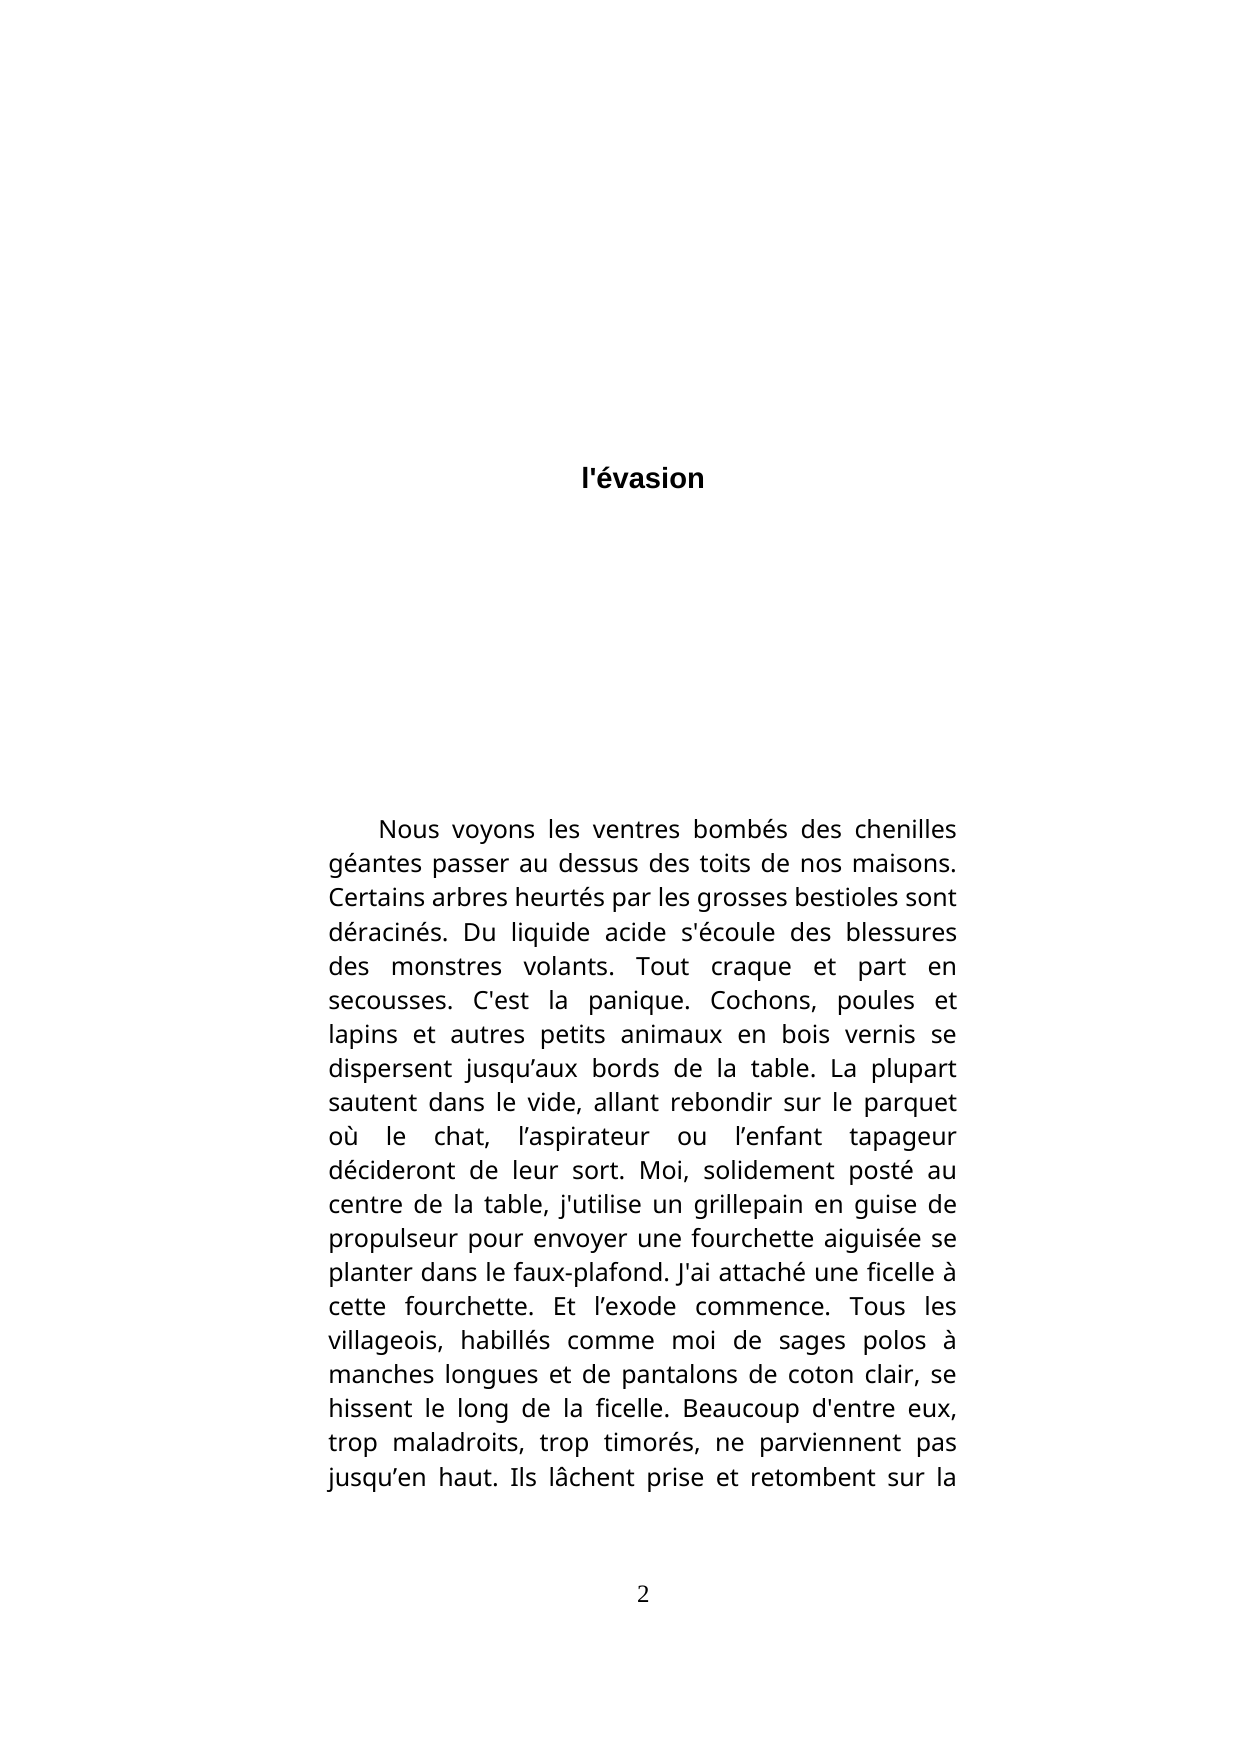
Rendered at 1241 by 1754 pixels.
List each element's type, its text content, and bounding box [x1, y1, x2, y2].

subtitle l'évasion [328, 429, 958, 527]
text Nous voyons les ventres bombés des chenilles géantes passer au dessus des toits de nos maisons. Certains arbres heurtés par les grosses bestioles sont déracinés. Du liquide acide s'écoule des blessures des monstres volants. Tout craque et part en secousses. C'est la panique. Cochons, poules et lapins et autres petits animaux en bois vernis se dispersent jusqu’aux bords de la table. La plupart sautent dans le vide, allant rebondir sur le parquet où le chat, l’aspirateur ou l’enfant tapageur décideront de leur sort. Moi, solidement posté au centre de la table, j'utilise un grillepain en guise de propulseur pour envoyer une fourchette aiguisée se planter dans le faux-plafond. J'ai attaché une ficelle à cette fourchette. Et l’exode commence. Tous les villageois, habillés comme moi de sages polos à manches longues et de pantalons de coton clair, se hissent le long de la ficelle. Beaucoup d'entre eux, trop maladroits, trop timorés, ne parviennent pas jusqu’en haut. Ils lâchent prise et retombent sur la [328, 812, 958, 1493]
